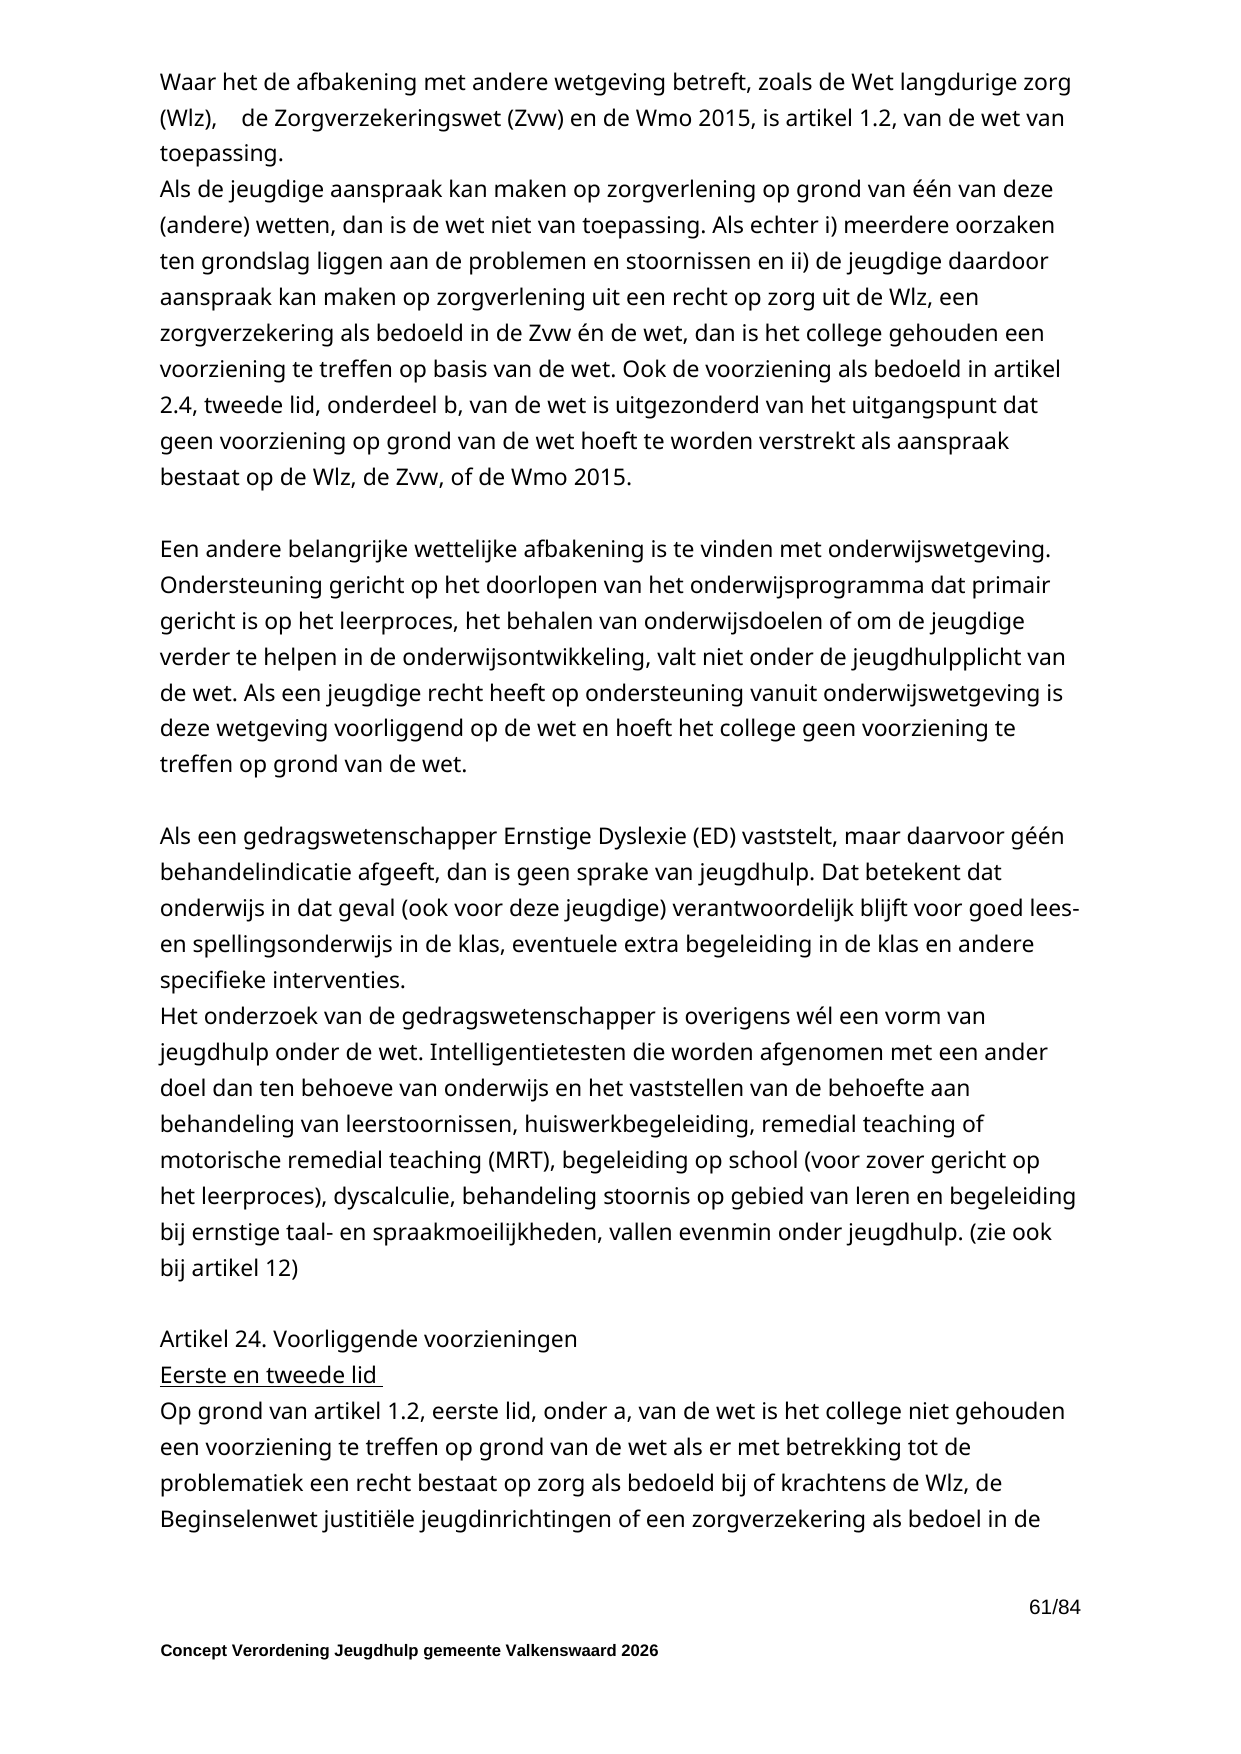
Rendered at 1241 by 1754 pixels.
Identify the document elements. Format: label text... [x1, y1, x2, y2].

text Een andere belangrijke wettelijke afbakening is te vinden met onderwijswetgeving. Ondersteuning gericht op het doorlopen van het onderwijsprogramma dat primair gericht is op het leerproces, het behalen van onderwijsdoelen of om de jeugdige verder te helpen in de onderwijsontwikkeling, valt niet onder de jeugdhulpplicht van de wet. Als een jeugdige recht heeft op ondersteuning vanuit onderwijswetgeving is deze wetgeving voorliggend op de wet en hoeft het college geen voorziening te treffen op grond van de wet. [159, 533, 1081, 779]
text Artikel 24. Voorliggende voorzieningen [159, 1323, 1081, 1354]
text Eerste en tweede lid [159, 1359, 1081, 1391]
text Het onderzoek van de gedragswetenschapper is overigens wél een vorm van jeugdhulp onder de wet. Intelligentietesten die worden afgenomen met een ander doel dan ten behoeve van onderwijs en het vaststellen van de behoefte aan behandeling van leerstoornissen, huiswerkbegeleiding, remedial teaching of motorische remedial teaching (MRT), begeleiding op school (voor zover gericht op het leerproces), dyscalculie, behandeling stoornis op gebied van leren en begeleiding bij ernstige taal- en spraakmoeilijkheden, vallen evenmin onder jeugdhulp. (zie ook bij artikel 12) [159, 1000, 1081, 1283]
text Op grond van artikel 1.2, eerste lid, onder a, van de wet is het college niet gehouden een voorziening te treffen op grond van de wet als er met betrekking tot de problematiek een recht bestaat op zorg als bedoeld bij of krachtens de Wlz, de Beginselenwet justitiële jeugdinrichtingen of een zorgverzekering als bedoel in de [159, 1395, 1081, 1534]
text Waar het de afbakening met andere wetgeving betreft, zoals de Wet langdurige zorg (Wlz), de Zorgverzekeringswet (Zvw) en de Wmo 2015, is artikel 1.2, van de wet van toepassing. [159, 66, 1081, 169]
text Als een gedragswetenschapper Ernstige Dyslexie (ED) vaststelt, maar daarvoor géén behandelindicatie afgeeft, dan is geen sprake van jeugdhulp. Dat betekent dat onderwijs in dat geval (ook voor deze jeugdige) verantwoordelijk blijft voor goed lees- en spellingsonderwijs in de klas, eventuele extra begeleiding in de klas en andere specifieke interventies. [159, 820, 1081, 995]
text Als de jeugdige aanspraak kan maken op zorgverlening op grond van één van deze (andere) wetten, dan is de wet niet van toepassing. Als echter i) meerdere oorzaken ten grondslag liggen aan de problemen en stoornissen en ii) de jeugdige daardoor aanspraak kan maken op zorgverlening uit een recht op zorg uit de Wlz, een zorgverzekering als bedoeld in de Zvw én de wet, dan is het college gehouden een voorziening te treffen op basis van de wet. Ook de voorziening als bedoeld in artikel 2.4, tweede lid, onderdeel b, van de wet is uitgezonderd van het uitgangspunt dat geen voorziening op grond van de wet hoeft te worden verstrekt als aanspraak bestaat op de Wlz, de Zvw, of de Wmo 2015. [159, 173, 1081, 492]
